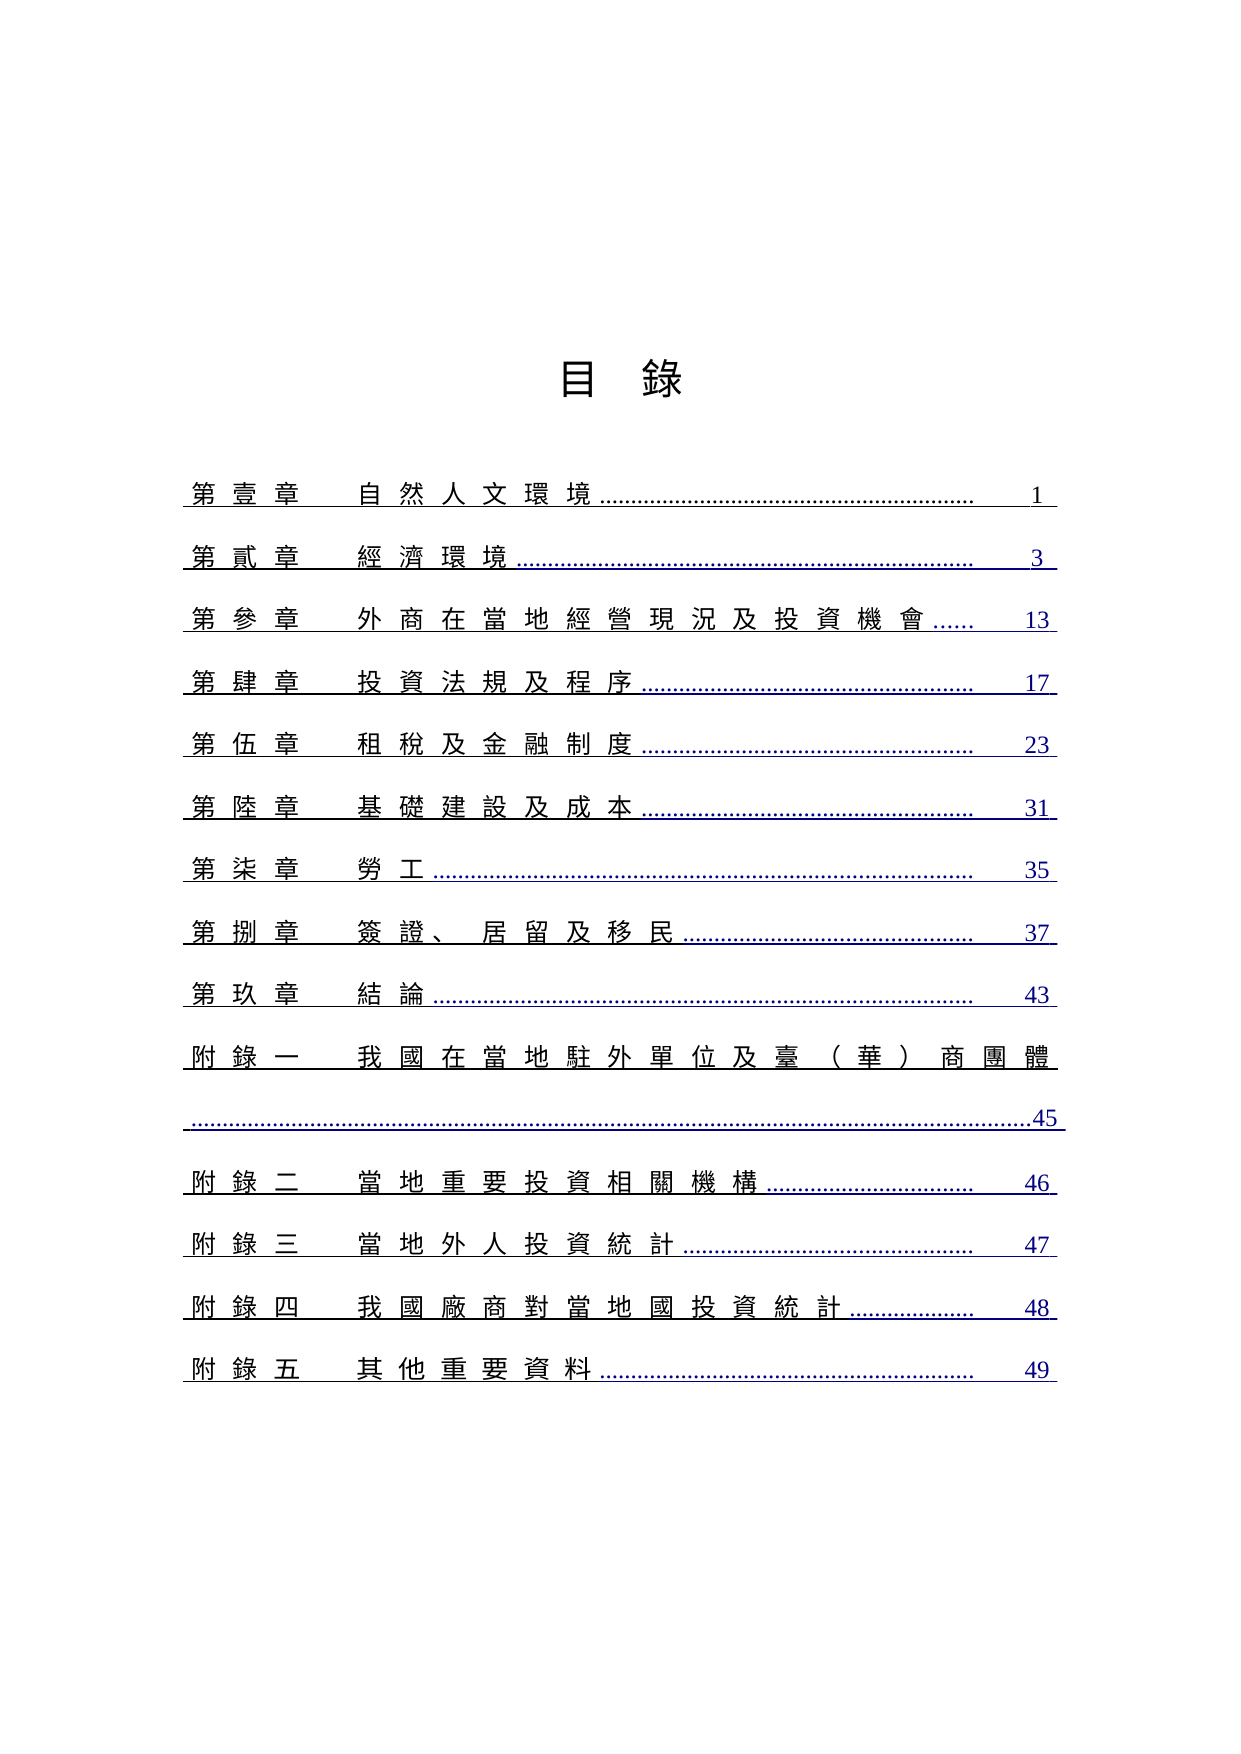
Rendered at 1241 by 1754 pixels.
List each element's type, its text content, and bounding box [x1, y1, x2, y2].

text 第參章 外商在當地經營現況及投資機會 13 [183, 576, 1058, 631]
text [183, 1382, 1058, 1388]
text [183, 1320, 1058, 1326]
text [183, 695, 1058, 701]
text [183, 507, 1058, 513]
text 第壹章 自然人文環境 1 [183, 451, 1058, 506]
text 目 錄 [183, 335, 1058, 397]
text [183, 1257, 1058, 1263]
text 第玖章 結論 43 [183, 951, 1058, 1006]
text 第柒章 勞工 35 [183, 826, 1058, 881]
text [183, 820, 1058, 826]
text [183, 757, 1058, 763]
text 附錄一 我國在當地駐外單位及臺（華）商團體 45 [183, 1131, 1058, 1138]
text 第肆章 投資法規及程序 17 [183, 638, 1058, 693]
text 第伍章 租稅及金融制度 23 [183, 701, 1058, 756]
text [183, 945, 1058, 951]
text 第貳章 經濟環境 3 [183, 513, 1058, 568]
text [183, 632, 1058, 638]
text [183, 570, 1058, 576]
text [183, 1195, 1058, 1201]
text 附錄二 當地重要投資相關機構 46 [183, 1138, 1058, 1193]
text 附錄五 其他重要資料 49 [183, 1326, 1058, 1381]
text 附錄三 當地外人投資統計 47 [183, 1201, 1058, 1256]
text [183, 1007, 1058, 1013]
text 第陸章 基礎建設及成本 31 [183, 763, 1058, 818]
text 附錄四 我國廠商對當地國投資統計 48 [183, 1263, 1058, 1318]
text [183, 882, 1058, 888]
text 第捌章 簽證、居留及移民 37 [183, 888, 1058, 943]
text 附錄一 我國在當地駐外單位及臺（華）商團體 45 [183, 1013, 1058, 1068]
text 附錄一 我國在當地駐外單位及臺（華）商團體 45 [183, 1070, 1058, 1129]
